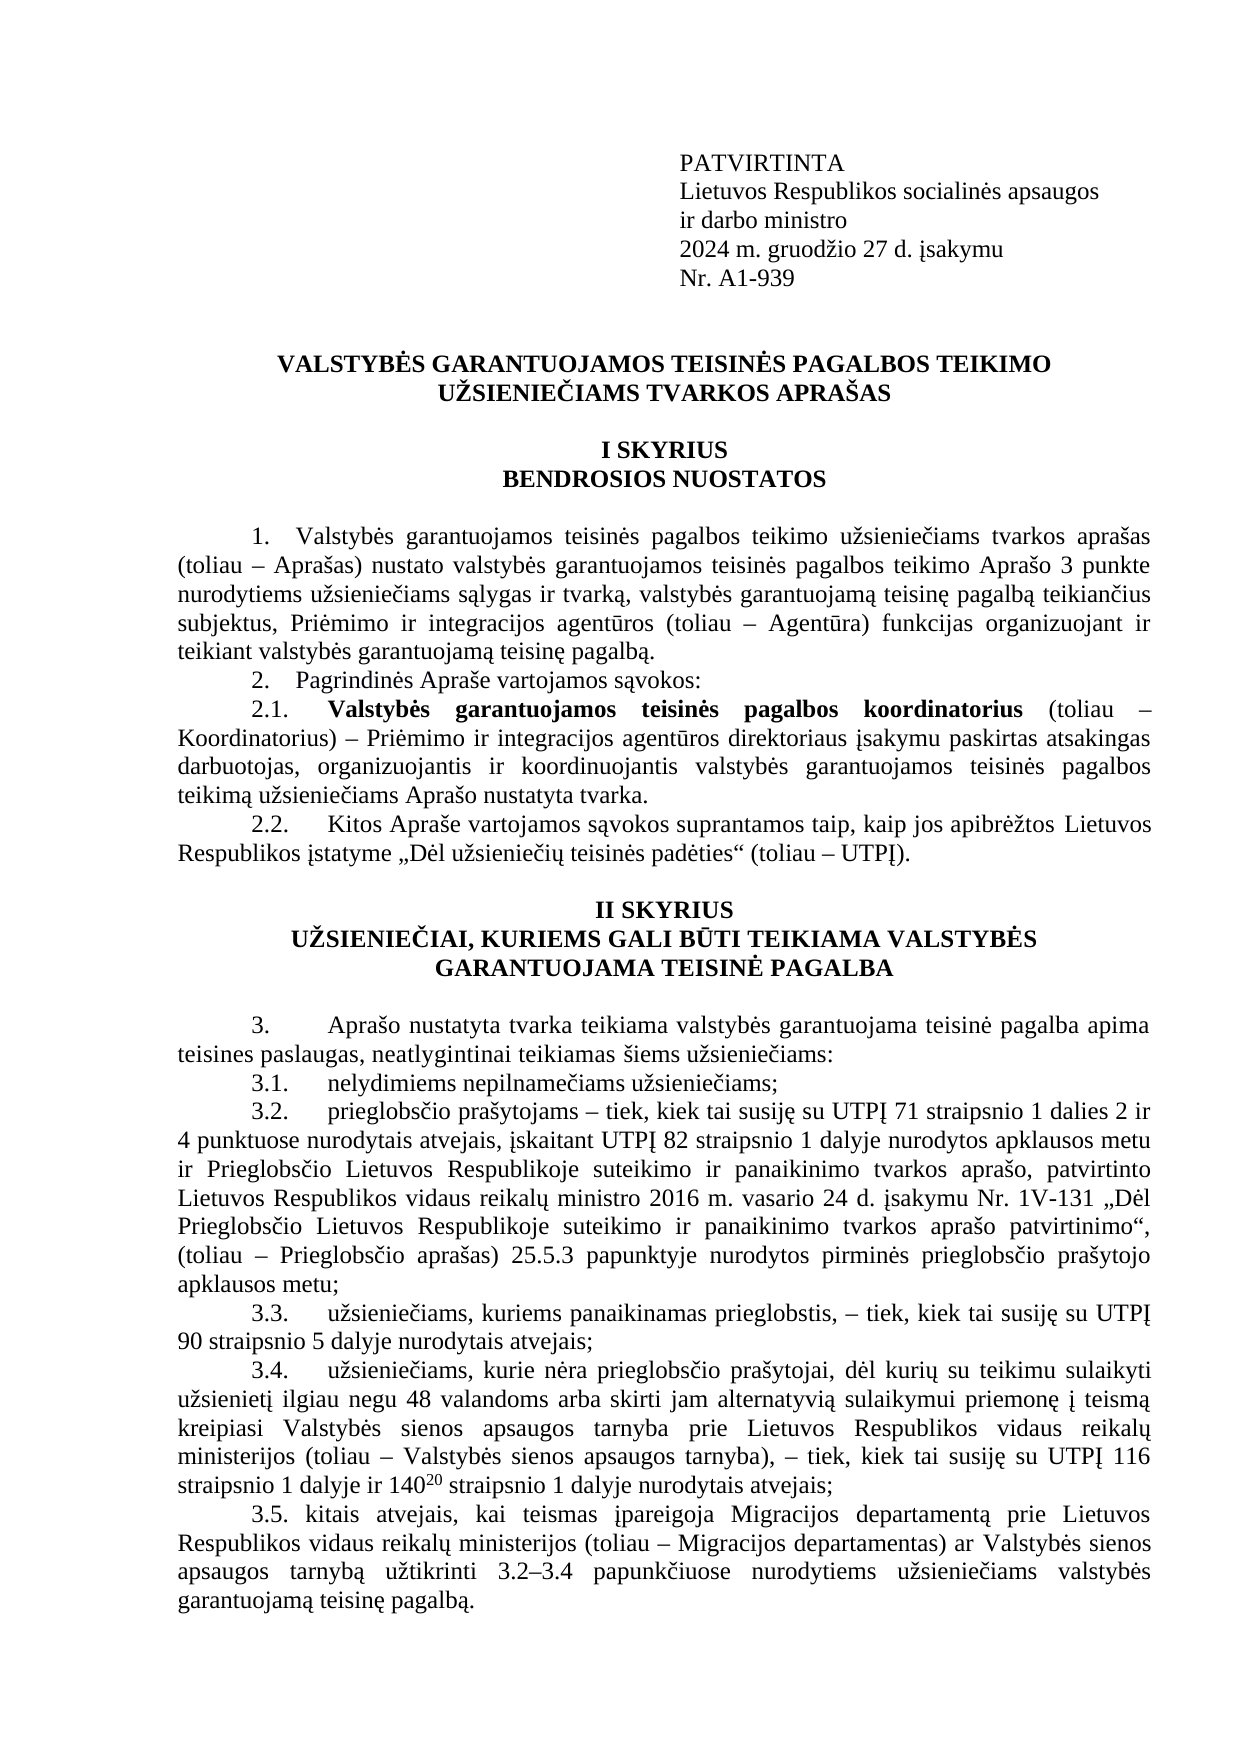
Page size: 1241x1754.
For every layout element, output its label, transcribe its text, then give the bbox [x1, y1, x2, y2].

text ir darbo ministro [679, 205, 1152, 234]
text 3.4. užsieniečiams, kurie nėra prieglobsčio prašytojai, dėl kurių su teikimu sulaikyti užsienietį ilgiau negu 48 valandoms arba skirti jam alternatyvią sulaikymui priemonę į teismą kreipiasi Valstybės sienos apsaugos tarnyba prie Lietuvos Respublikos vidaus reikalų ministerijos (toliau – Valstybės sienos apsaugos tarnyba), – tiek, kiek tai susiję su UTPĮ 116 straipsnio 1 dalyje ir 14020 straipsnio 1 dalyje nurodytais atvejais; [177, 1355, 1152, 1499]
text VALSTYBĖS GARANTUOJAMOS TEISINĖS PAGALBOS TEIKIMO UŽSIENIEČIAMS TVARKOS APRAŠAS [177, 349, 1152, 406]
text Lietuvos Respublikos socialinės apsaugos [679, 176, 1152, 205]
text 1. Valstybės garantuojamos teisinės pagalbos teikimo užsieniečiams tvarkos aprašas (toliau – Aprašas) nustato valstybės garantuojamos teisinės pagalbos teikimo Aprašo 3 punkte nurodytiems užsieniečiams sąlygas ir tvarką, valstybės garantuojamą teisinę pagalbą teikiančius subjektus, Priėmimo ir integracijos agentūros (toliau – Agentūra) funkcijas organizuojant ir teikiant valstybės garantuojamą teisinę pagalbą. [177, 521, 1152, 665]
text Nr. A1-939 [679, 263, 1152, 291]
text 3. Aprašo nustatyta tvarka teikiama valstybės garantuojama teisinė pagalba apima teisines paslaugas, neatlygintinai teikiamas šiems užsieniečiams: [177, 1010, 1152, 1068]
text 3.5. kitais atvejais, kai teismas įpareigoja Migracijos departamentą prie Lietuvos Respublikos vidaus reikalų ministerijos (toliau – Migracijos departamentas) ar Valstybės sienos apsaugos tarnybą užtikrinti 3.2–3.4 papunkčiuose nurodytiems užsieniečiams valstybės garantuojamą teisinę pagalbą. [177, 1499, 1152, 1614]
text 2.1. Valstybės garantuojamos teisinės pagalbos koordinatorius (toliau – Koordinatorius) – Priėmimo ir integracijos agentūros direktoriaus įsakymu paskirtas atsakingas darbuotojas, organizuojantis ir koordinuojantis valstybės garantuojamos teisinės pagalbos teikimą užsieniečiams Aprašo nustatyta tvarka. [177, 694, 1152, 809]
text 2024 m. gruodžio 27 d. įsakymu [679, 234, 1152, 263]
text BENDROSIOS NUOSTATOS [177, 464, 1152, 493]
text I SKYRIUS [177, 435, 1152, 464]
text 3.1. nelydimiems nepilnamečiams užsieniečiams; [177, 1068, 1152, 1096]
text II skyrius [177, 895, 1152, 924]
text 3.2. prieglobsčio prašytojams – tiek, kiek tai susiję su UTPĮ 71 straipsnio 1 dalies 2 ir 4 punktuose nurodytais atvejais, įskaitant UTPĮ 82 straipsnio 1 dalyje nurodytos apklausos metu ir Prieglobsčio Lietuvos Respublikoje suteikimo ir panaikinimo tvarkos aprašo, patvirtinto Lietuvos Respublikos vidaus reikalų ministro 2016 m. vasario 24 d. įsakymu Nr. 1V-131 „Dėl Prieglobsčio Lietuvos Respublikoje suteikimo ir panaikinimo tvarkos aprašo patvirtinimo“, (toliau – Prieglobsčio aprašas) 25.5.3 papunktyje nurodytos pirminės prieglobsčio prašytojo apklausos metu; [177, 1096, 1152, 1298]
text PATVIRTINTA [679, 148, 1152, 176]
text 2.2. Kitos Apraše vartojamos sąvokos suprantamos taip, kaip jos apibrėžtos Lietuvos Respublikos įstatyme „Dėl užsieniečių teisinės padėties“ (toliau – UTPĮ). [177, 809, 1152, 866]
text 2. Pagrindinės Apraše vartojamos sąvokos: [215, 665, 1152, 694]
text 3.3. užsieniečiams, kuriems panaikinamas prieglobstis, – tiek, kiek tai susiję su UTPĮ 90 straipsnio 5 dalyje nurodytais atvejais; [177, 1298, 1152, 1355]
text Užsieniečiai, kuriems gali būti teikiama valstybės garantuojama teisinė pagalba [177, 924, 1152, 981]
